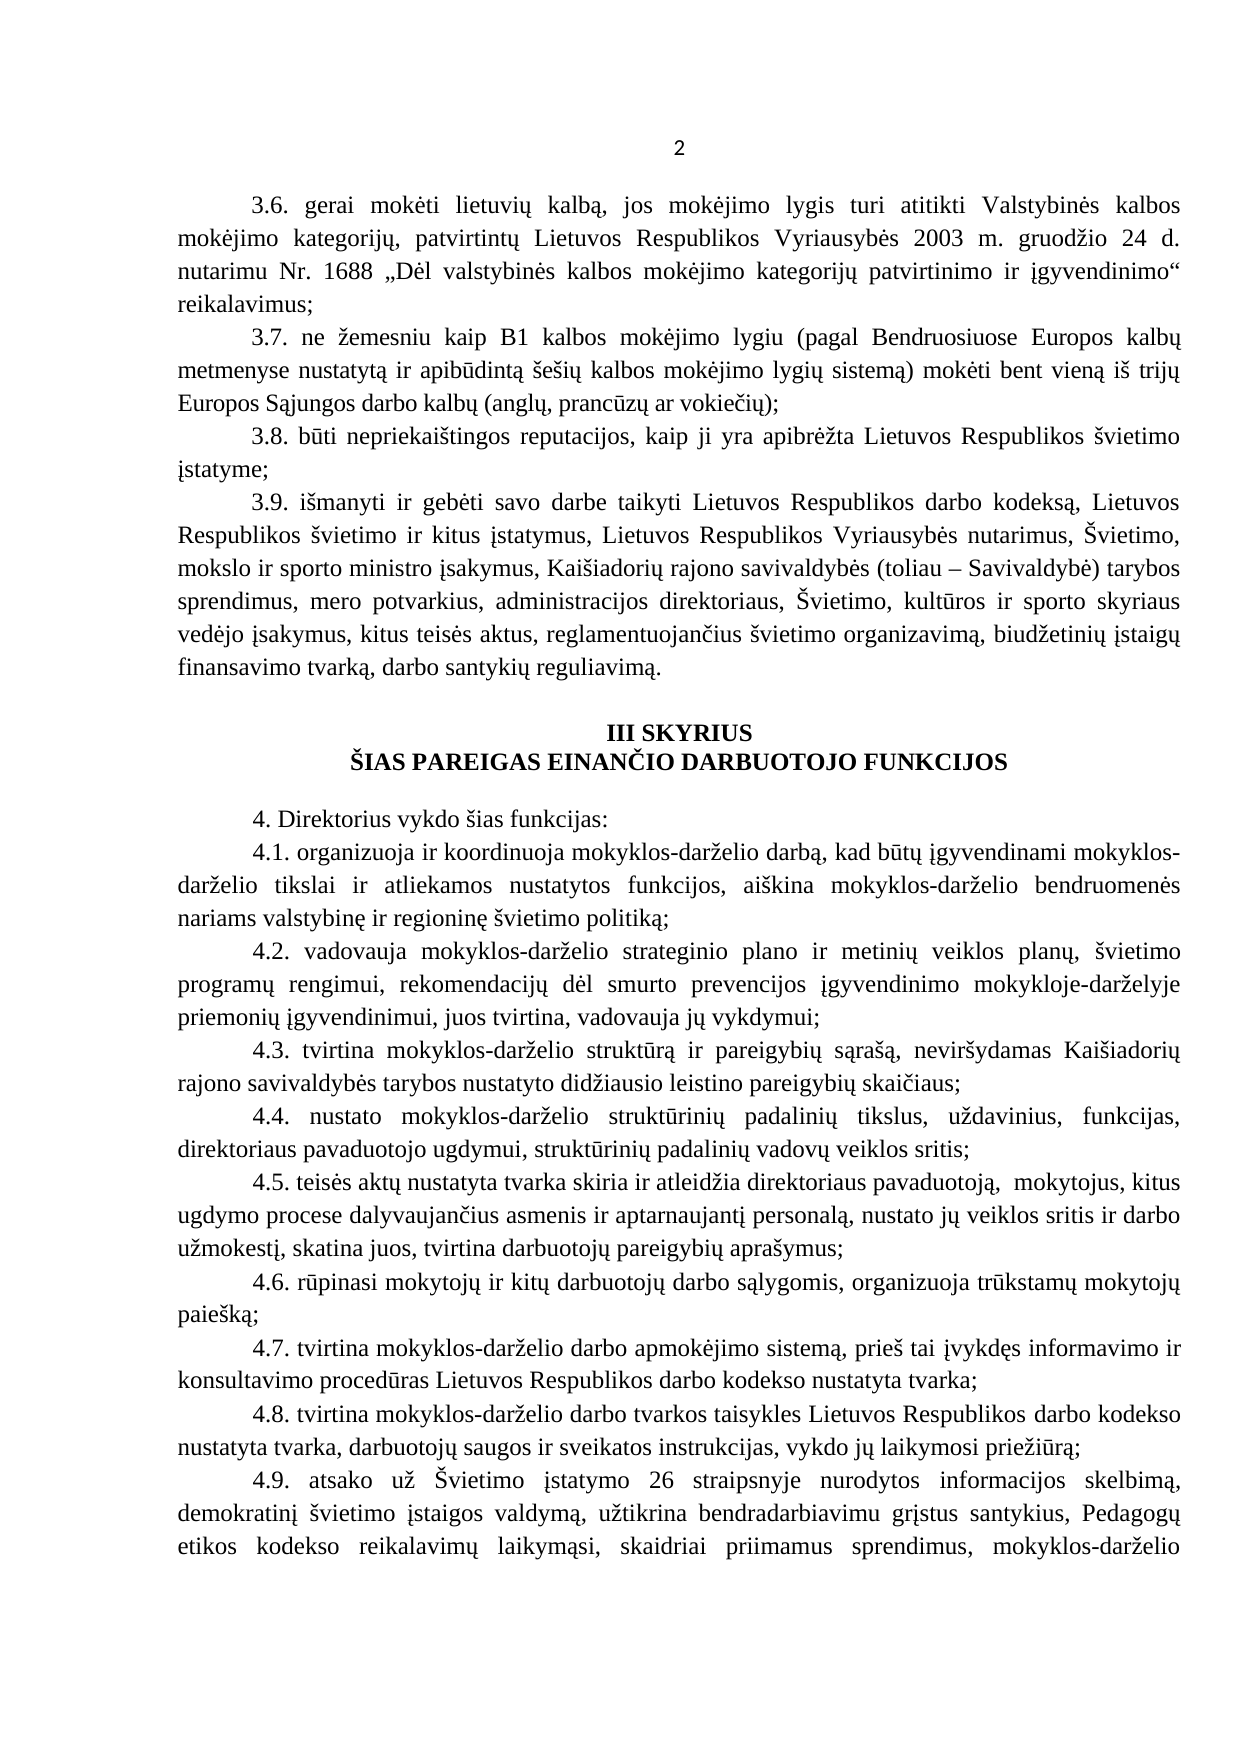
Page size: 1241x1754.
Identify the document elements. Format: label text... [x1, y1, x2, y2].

text 4.9. atsako už Švietimo įstatymo 26 straipsnyje nurodytos informacijos skelbimą, demokratinį švietimo įstaigos valdymą, užtikrina bendradarbiavimu grįstus santykius, Pedagogų etikos kodekso reikalavimų laikymąsi, skaidriai priimamus sprendimus, mokyklos-darželio [177, 1465, 1181, 1559]
text 4. Direktorius vykdo šias funkcijas: [177, 804, 1181, 833]
text 3.8. būti nepriekaištingos reputacijos, kaip ji yra apibrėžta Lietuvos Respublikos švietimo įstatyme; [177, 421, 1181, 483]
text 4.6. rūpinasi mokytojų ir kitų darbuotojų darbo sąlygomis, organizuoja trūkstamų mokytojų paiešką; [177, 1267, 1181, 1328]
text 3.9. išmanyti ir gebėti savo darbe taikyti Lietuvos Respublikos darbo kodeksą, Lietuvos Respublikos švietimo ir kitus įstatymus, Lietuvos Respublikos Vyriausybės nutarimus, Švietimo, mokslo ir sporto ministro įsakymus, Kaišiadorių rajono savivaldybės (toliau – Savivaldybė) tarybos sprendimus, mero potvarkius, administracijos direktoriaus, Švietimo, kultūros ir sporto skyriaus vedėjo įsakymus, kitus teisės aktus, reglamentuojančius švietimo organizavimą, biudžetinių įstaigų finansavimo tvarką, darbo santykių reguliavimą. [177, 487, 1181, 681]
text 4.8. tvirtina mokyklos-darželio darbo tvarkos taisykles Lietuvos Respublikos darbo kodekso nustatyta tvarka, darbuotojų saugos ir sveikatos instrukcijas, vykdo jų laikymosi priežiūrą; [177, 1399, 1181, 1460]
text 3.6. gerai mokėti lietuvių kalbą, jos mokėjimo lygis turi atitikti Valstybinės kalbos mokėjimo kategorijų, patvirtintų Lietuvos Respublikos Vyriausybės 2003 m. gruodžio 24 d. nutarimu Nr. 1688 „Dėl valstybinės kalbos mokėjimo kategorijų patvirtinimo ir įgyvendinimo“ reikalavimus; [177, 190, 1181, 317]
subtitle III SKYRIUS [177, 718, 1181, 747]
text 4.5. teisės aktų nustatyta tvarka skiria ir atleidžia direktoriaus pavaduotoją, mokytojus, kitus ugdymo procese dalyvaujančius asmenis ir aptarnaujantį personalą, nustato jų veiklos sritis ir darbo užmokestį, skatina juos, tvirtina darbuotojų pareigybių aprašymus; [177, 1167, 1181, 1262]
text 4.4. nustato mokyklos-darželio struktūrinių padalinių tikslus, uždavinius, funkcijas, direktoriaus pavaduotojo ugdymui, struktūrinių padalinių vadovų veiklos sritis; [177, 1101, 1181, 1163]
text 4.2. vadovauja mokyklos-darželio strateginio plano ir metinių veiklos planų, švietimo programų rengimui, rekomendacijų dėl smurto prevencijos įgyvendinimo mokykloje-darželyje priemonių įgyvendinimui, juos tvirtina, vadovauja jų vykdymui; [177, 936, 1181, 1031]
text 3.7. ne žemesniu kaip B1 kalbos mokėjimo lygiu (pagal Bendruosiuose Europos kalbų metmenyse nustatytą ir apibūdintą šešių kalbos mokėjimo lygių sistemą) mokėti bent vieną iš trijų Europos Sąjungos darbo kalbų (anglų, prancūzų ar vokiečių); [177, 322, 1181, 417]
text 4.7. tvirtina mokyklos-darželio darbo apmokėjimo sistemą, prieš tai įvykdęs informavimo ir konsultavimo procedūras Lietuvos Respublikos darbo kodekso nustatyta tvarka; [177, 1333, 1181, 1394]
subtitle ŠIAS PAREIGAS EINANČIO DARBUOTOJO FUNKCIJOS [177, 747, 1181, 776]
text 4.1. organizuoja ir koordinuoja mokyklos-darželio darbą, kad būtų įgyvendinami mokyklos-darželio tikslai ir atliekamos nustatytos funkcijos, aiškina mokyklos-darželio bendruomenės nariams valstybinę ir regioninę švietimo politiką; [177, 837, 1181, 932]
text 4.3. tvirtina mokyklos-darželio struktūrą ir pareigybių sąrašą, neviršydamas Kaišiadorių rajono savivaldybės tarybos nustatyto didžiausio leistino pareigybių skaičiaus; [177, 1035, 1181, 1097]
